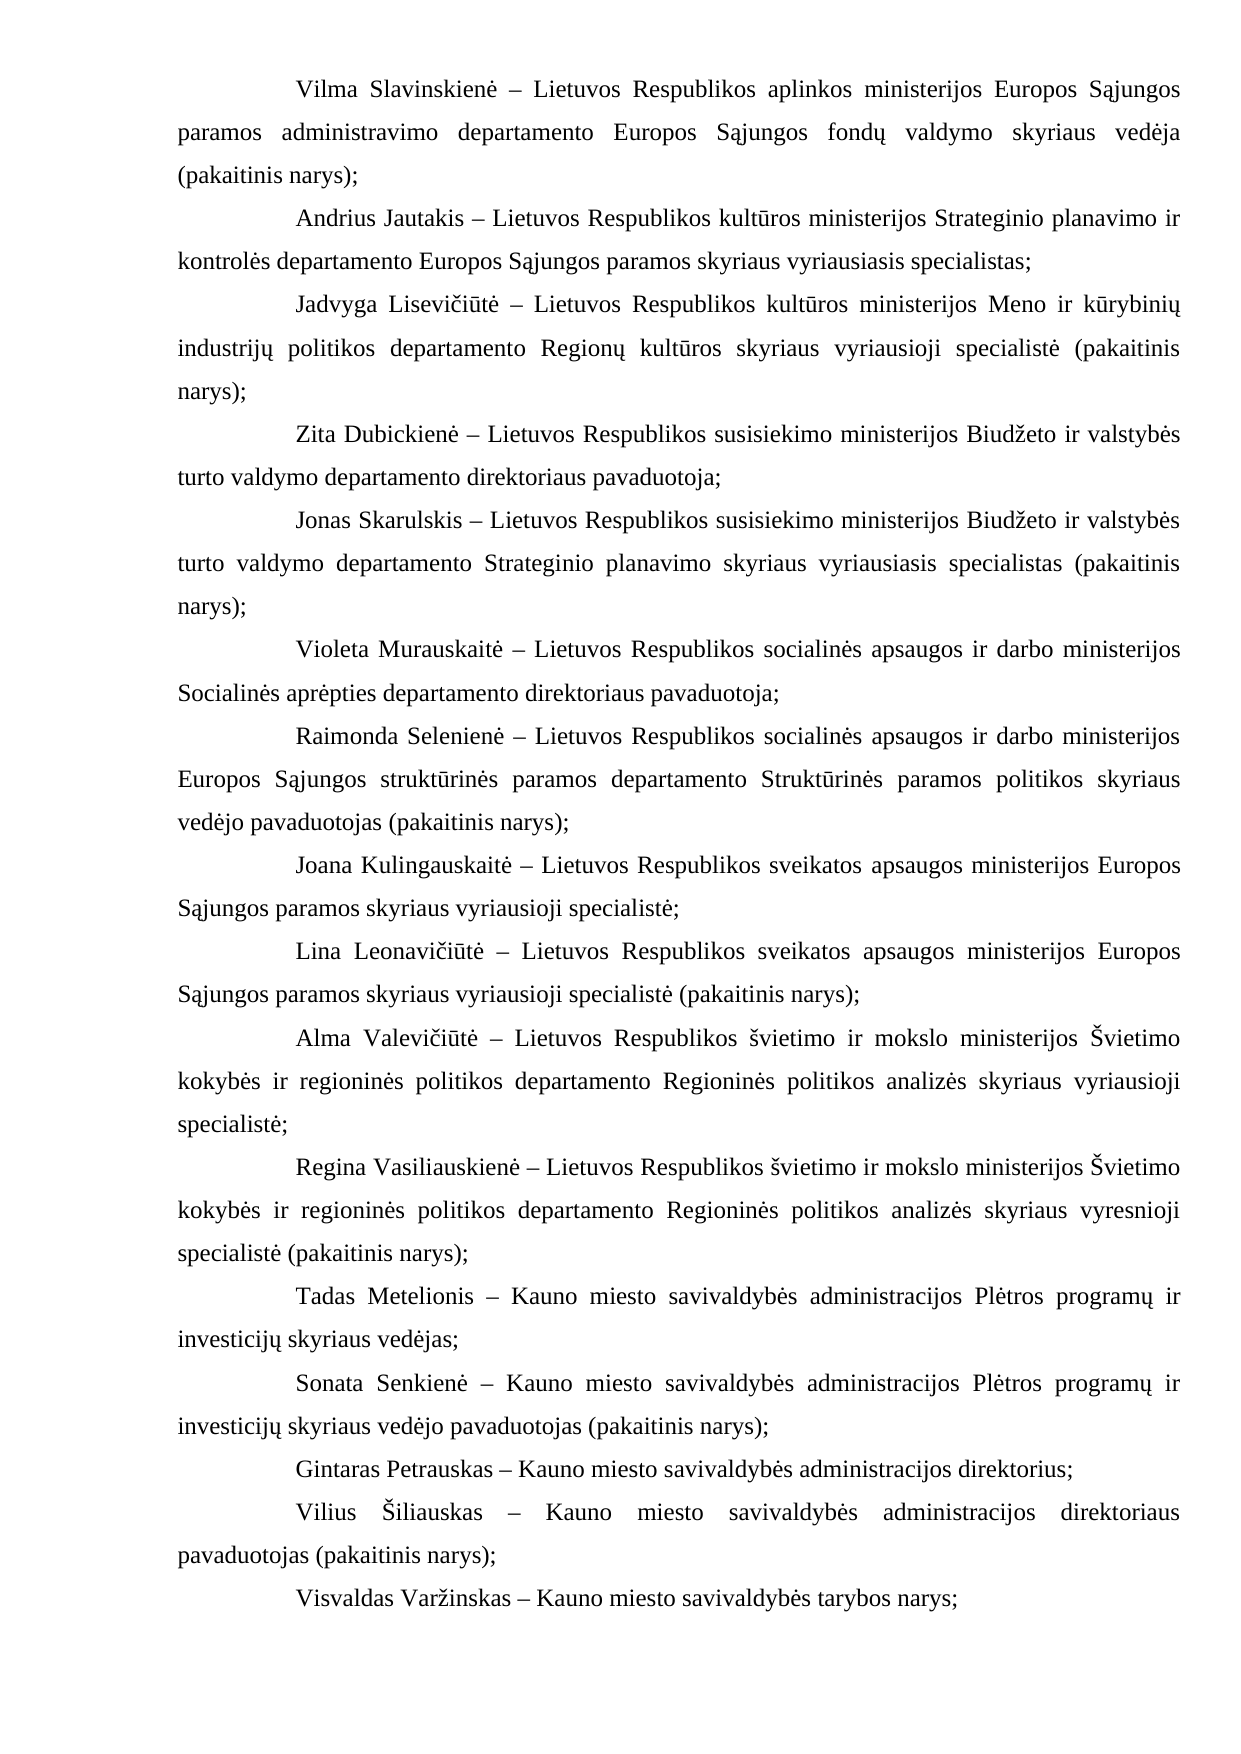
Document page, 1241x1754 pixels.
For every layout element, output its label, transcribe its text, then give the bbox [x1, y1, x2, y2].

text Tadas Metelionis – Kauno miesto savivaldybės administracijos Plėtros programų ir investicijų skyriaus vedėjas; [177, 1281, 1181, 1353]
text Zita Dubickienė – Lietuvos Respublikos susisiekimo ministerijos Biudžeto ir valstybės turto valdymo departamento direktoriaus pavaduotoja; [177, 419, 1181, 491]
text Jadvyga Lisevičiūtė – Lietuvos Respublikos kultūros ministerijos Meno ir kūrybinių industrijų politikos departamento Regionų kultūros skyriaus vyriausioji specialistė (pakaitinis narys); [177, 289, 1181, 404]
text Vilius Šiliauskas – Kauno miesto savivaldybės administracijos direktoriaus pavaduotojas (pakaitinis narys); [177, 1497, 1181, 1569]
text Sonata Senkienė – Kauno miesto savivaldybės administracijos Plėtros programų ir investicijų skyriaus vedėjo pavaduotojas (pakaitinis narys); [177, 1368, 1181, 1439]
text Andrius Jautakis – Lietuvos Respublikos kultūros ministerijos Strateginio planavimo ir kontrolės departamento Europos Sąjungos paramos skyriaus vyriausiasis specialistas; [177, 203, 1181, 275]
text Lina Leonavičiūtė – Lietuvos Respublikos sveikatos apsaugos ministerijos Europos Sąjungos paramos skyriaus vyriausioji specialistė (pakaitinis narys); [177, 936, 1181, 1008]
text Vilma Slavinskienė – Lietuvos Respublikos aplinkos ministerijos Europos Sąjungos paramos administravimo departamento Europos Sąjungos fondų valdymo skyriaus vedėja (pakaitinis narys); [177, 74, 1181, 189]
text Joana Kulingauskaitė – Lietuvos Respublikos sveikatos apsaugos ministerijos Europos Sąjungos paramos skyriaus vyriausioji specialistė; [177, 850, 1181, 922]
text Gintaras Petrauskas – Kauno miesto savivaldybės administracijos direktorius; [177, 1454, 1181, 1483]
text Visvaldas Varžinskas – Kauno miesto savivaldybės tarybos narys; [177, 1583, 1181, 1612]
text Jonas Skarulskis – Lietuvos Respublikos susisiekimo ministerijos Biudžeto ir valstybės turto valdymo departamento Strateginio planavimo skyriaus vyriausiasis specialistas (pakaitinis narys); [177, 505, 1181, 620]
text Raimonda Selenienė – Lietuvos Respublikos socialinės apsaugos ir darbo ministerijos Europos Sąjungos struktūrinės paramos departamento Struktūrinės paramos politikos skyriaus vedėjo pavaduotojas (pakaitinis narys); [177, 721, 1181, 836]
text Regina Vasiliauskienė – Lietuvos Respublikos švietimo ir mokslo ministerijos Švietimo kokybės ir regioninės politikos departamento Regioninės politikos analizės skyriaus vyresnioji specialistė (pakaitinis narys); [177, 1152, 1181, 1267]
text Alma Valevičiūtė – Lietuvos Respublikos švietimo ir mokslo ministerijos Švietimo kokybės ir regioninės politikos departamento Regioninės politikos analizės skyriaus vyriausioji specialistė; [177, 1023, 1181, 1138]
text Violeta Murauskaitė – Lietuvos Respublikos socialinės apsaugos ir darbo ministerijos Socialinės aprėpties departamento direktoriaus pavaduotoja; [177, 634, 1181, 706]
